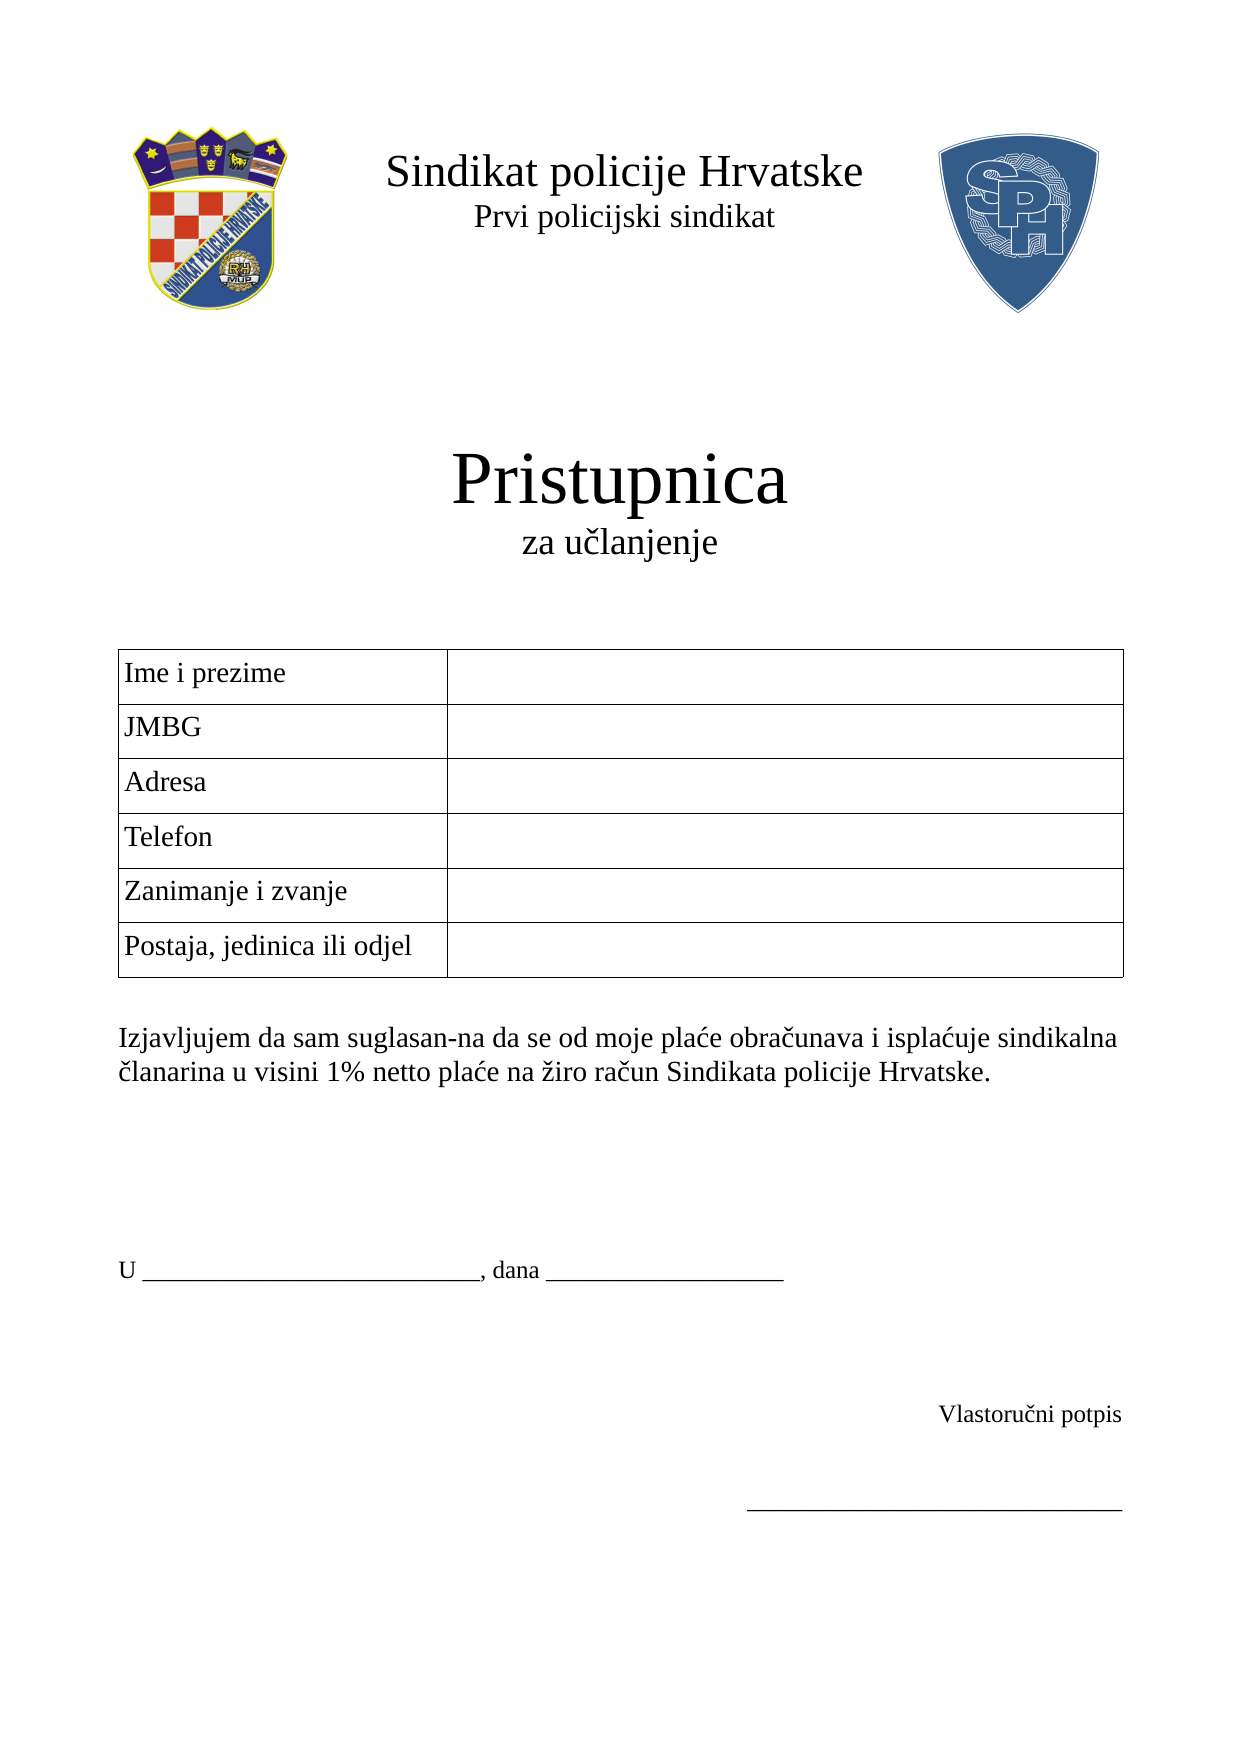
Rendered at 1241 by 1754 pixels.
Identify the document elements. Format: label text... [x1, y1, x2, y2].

text Vlastoručni potpis [118, 1399, 1122, 1427]
text Pristupnica [118, 433, 1122, 519]
table_cell Telefon [119, 814, 447, 868]
table_cell Zanimanje i zvanje [119, 869, 447, 922]
table_cell [448, 923, 1123, 977]
table_cell Adresa [119, 759, 447, 813]
table_cell [448, 814, 1123, 868]
table_header [448, 650, 1123, 703]
table_cell [448, 869, 1123, 922]
table_header Ime i prezime [119, 650, 447, 703]
text U ___________________________, dana ___________________ [118, 1255, 1122, 1284]
table_cell [448, 705, 1123, 758]
picture [937, 123, 1100, 314]
table_cell [448, 759, 1123, 813]
text ______________________________ [118, 1485, 1122, 1514]
text Izjavljujem da sam suglasan-na da se od moje plaće obračunava i isplaćuje sindikalna članarina u visini 1% netto plaće na žiro račun Sindikata policije Hrvatske. [118, 1020, 1122, 1087]
text za učlanjenje [118, 519, 1122, 563]
table_cell JMBG [119, 705, 447, 758]
table_cell Postaja, jedinica ili odjel [119, 923, 447, 977]
picture [132, 126, 288, 310]
